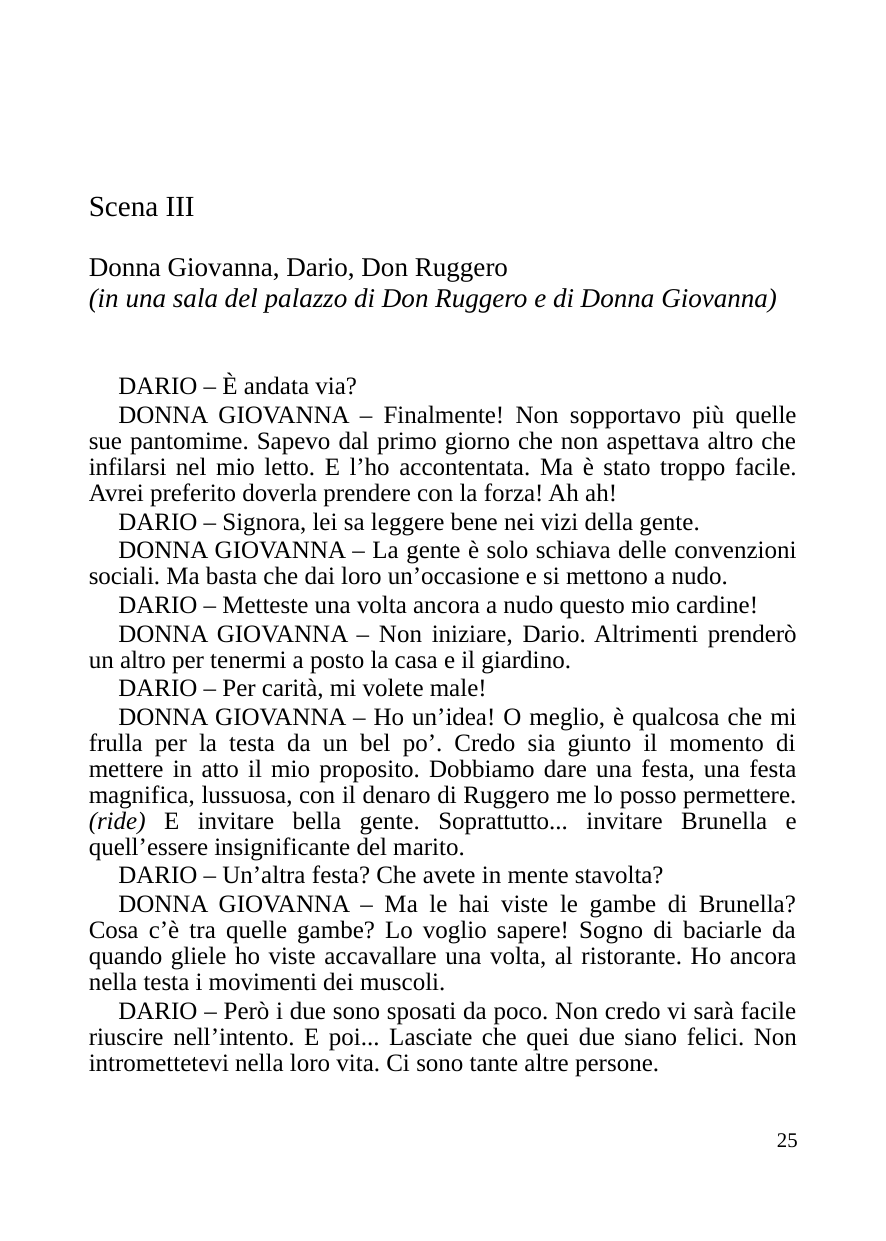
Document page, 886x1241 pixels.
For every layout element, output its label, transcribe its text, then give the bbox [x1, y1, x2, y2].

text DARIO – Però i due sono sposati da poco. Non credo vi sarà facile riuscire nell’intento. E poi... Lasciate che quei due siano felici. Non intromettetevi nella loro vita. Ci sono tante altre persone. [88, 996, 797, 1077]
text DONNA GIOVANNA – Finalmente! Non sopportavo più quelle sue pantomime. Sapevo dal primo giorno che non aspettava altro che infilarsi nel mio letto. E l’ho accontentata. Ma è stato troppo facile. Avrei preferito doverla prendere con la forza! Ah ah! [88, 400, 797, 507]
text DARIO – Signora, lei sa leggere bene nei vizi della gente. [88, 507, 797, 535]
text (in una sala del palazzo di Don Ruggero e di Donna Giovanna) [88, 283, 797, 314]
text DONNA GIOVANNA – Ma le hai viste le gambe di Brunella? Cosa c’è tra quelle gambe? Lo voglio sapere! Sogno di baciarle da quando gliele ho viste accavallare una volta, al ristorante. Ho ancora nella testa i movimenti dei muscoli. [88, 889, 797, 996]
text DARIO – Un’altra festa? Che avete in mente stavolta? [88, 861, 797, 889]
text DONNA GIOVANNA – Non iniziare, Dario. Altrimenti prenderò un altro per tenermi a posto la casa e il giardino. [88, 619, 797, 673]
text DARIO – Metteste una volta ancora a nudo questo mio cardine! [88, 590, 797, 619]
text DONNA GIOVANNA – Ho un’idea! O meglio, è qualcosa che mi frulla per la testa da un bel po’. Credo sia giunto il momento di mettere in atto il mio proposito. Dobbiamo dare una festa, una festa magnifica, lussuosa, con il denaro di Ruggero me lo posso permettere. (ride) E invitare bella gente. Soprattutto... invitare Brunella e quell’essere insignificante del marito. [88, 702, 797, 861]
text Donna Giovanna, Dario, Don Ruggero [88, 251, 797, 283]
text DARIO – Per carità, mi volete male! [88, 673, 797, 702]
text DARIO – È andata via? [88, 371, 797, 400]
text DONNA GIOVANNA – La gente è solo schiava delle convenzioni sociali. Ma basta che dai loro un’occasione e si mettono a nudo. [88, 535, 797, 590]
text Scena III [88, 189, 797, 223]
